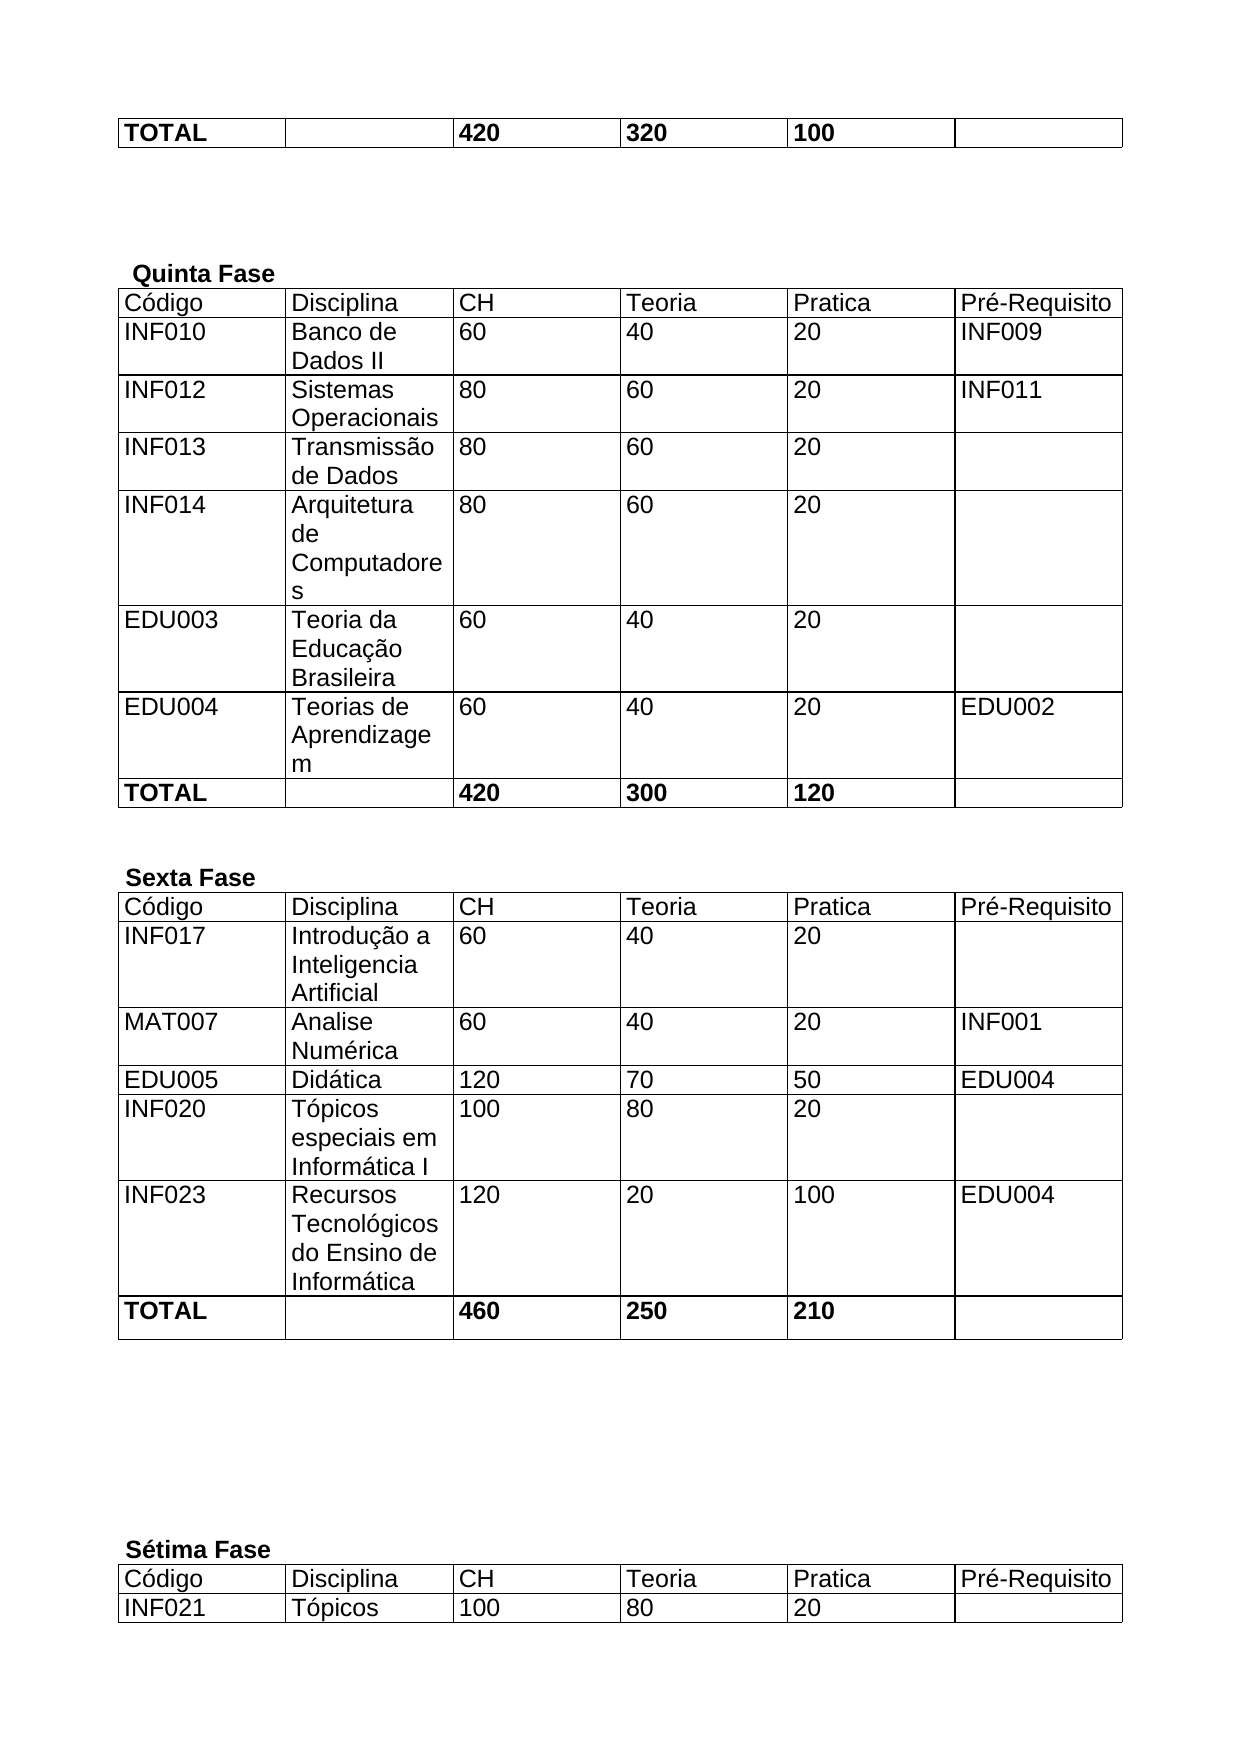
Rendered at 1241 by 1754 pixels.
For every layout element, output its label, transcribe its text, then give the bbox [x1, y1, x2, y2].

table_cell 100 [454, 1594, 620, 1622]
table_header Pratica [788, 289, 954, 317]
table_cell 40 [621, 318, 787, 374]
table_cell Analise Numérica [286, 1008, 453, 1065]
table_cell 300 [621, 779, 787, 807]
table_cell 80 [454, 491, 620, 605]
table_cell INF001 [956, 1008, 1122, 1065]
text Sétima Fase [118, 1536, 1122, 1564]
table_cell [956, 1594, 1122, 1622]
table_cell 60 [454, 606, 620, 691]
table_cell INF011 [956, 376, 1122, 432]
table_cell Recursos Tecnológicos do Ensino de Informática [286, 1181, 453, 1295]
table_header CH [454, 289, 620, 317]
table_cell EDU002 [956, 693, 1122, 778]
table_cell TOTAL [119, 1297, 285, 1339]
table_cell 60 [621, 491, 787, 605]
text Quinta Fase [118, 259, 1122, 288]
table_cell INF013 [119, 433, 285, 490]
table_cell INF014 [119, 491, 285, 605]
table_cell Didática [286, 1066, 453, 1094]
table_cell 20 [788, 1008, 954, 1065]
table_cell 40 [621, 693, 787, 778]
table_cell 20 [788, 433, 954, 490]
table_cell [956, 779, 1122, 807]
table_cell 100 [454, 1095, 620, 1180]
table_cell 20 [788, 376, 954, 432]
table_cell 250 [621, 1297, 787, 1339]
table_cell EDU004 [119, 693, 285, 778]
table_cell 120 [788, 779, 954, 807]
table_header Código [119, 893, 285, 921]
table_header Disciplina [286, 289, 453, 317]
table_cell Transmissão de Dados [286, 433, 453, 490]
table_cell EDU004 [956, 1066, 1122, 1094]
table_header CH [454, 1565, 620, 1593]
table_header Pré-Requisito [956, 893, 1122, 921]
table_cell Teoria da Educação Brasileira [286, 606, 453, 691]
table_cell Teorias de Aprendizagem [286, 693, 453, 778]
table_cell INF012 [119, 376, 285, 432]
table_header Disciplina [286, 893, 453, 921]
table_header Teoria [621, 289, 787, 317]
table_cell 60 [454, 922, 620, 1007]
table_header Disciplina [286, 1565, 453, 1593]
table_cell EDU003 [119, 606, 285, 691]
table_cell INF010 [119, 318, 285, 374]
table_cell 50 [788, 1066, 954, 1094]
table_cell 40 [621, 1008, 787, 1065]
table_cell [956, 119, 1122, 147]
table_cell 20 [788, 922, 954, 1007]
table_cell Sistemas Operacionais [286, 376, 453, 432]
table_cell 80 [454, 433, 620, 490]
table_cell 210 [788, 1297, 954, 1339]
text Sexta Fase [118, 863, 1122, 892]
table_cell Tópicos [286, 1594, 453, 1622]
table_cell [956, 433, 1122, 490]
table_cell INF023 [119, 1181, 285, 1295]
table_cell 120 [454, 1066, 620, 1094]
table_cell 420 [454, 779, 620, 807]
table_cell [956, 606, 1122, 691]
table_header Pratica [788, 893, 954, 921]
table_header Pratica [788, 1565, 954, 1593]
table_cell INF021 [119, 1594, 285, 1622]
table_cell MAT007 [119, 1008, 285, 1065]
table_cell INF017 [119, 922, 285, 1007]
table_cell Tópicos especiais em Informática I [286, 1095, 453, 1180]
table_cell 70 [621, 1066, 787, 1094]
table_cell 320 [621, 119, 787, 147]
table_cell TOTAL [119, 779, 285, 807]
table_cell [286, 119, 453, 147]
table_cell TOTAL [119, 119, 285, 147]
table_cell 20 [788, 1594, 954, 1622]
table_cell 80 [621, 1095, 787, 1180]
table_header Teoria [621, 1565, 787, 1593]
table_cell 20 [788, 491, 954, 605]
table_cell 460 [454, 1297, 620, 1339]
table_cell 120 [454, 1181, 620, 1295]
table_cell Arquitetura de Computadores [286, 491, 453, 605]
table_header Código [119, 289, 285, 317]
table_cell 20 [788, 1095, 954, 1180]
table_cell [286, 1297, 453, 1339]
table_cell 40 [621, 922, 787, 1007]
table_cell 80 [621, 1594, 787, 1622]
table_cell 100 [788, 119, 954, 147]
table_cell Banco de Dados II [286, 318, 453, 374]
table_header Teoria [621, 893, 787, 921]
table_cell INF009 [956, 318, 1122, 374]
table_cell 60 [454, 1008, 620, 1065]
table_cell Introdução a Inteligencia Artificial [286, 922, 453, 1007]
table_cell [956, 1297, 1122, 1339]
table_cell 20 [788, 693, 954, 778]
table_cell 60 [621, 433, 787, 490]
table_cell EDU005 [119, 1066, 285, 1094]
table_cell 40 [621, 606, 787, 691]
table_header CH [454, 893, 620, 921]
table_cell 20 [621, 1181, 787, 1295]
table_cell [286, 779, 453, 807]
table_cell [956, 491, 1122, 605]
table_cell 20 [788, 318, 954, 374]
table_header Pré-Requisito [956, 1565, 1122, 1593]
table_cell [956, 922, 1122, 1007]
table_cell [956, 1095, 1122, 1180]
table_cell 60 [454, 318, 620, 374]
table_header Pré-Requisito [956, 289, 1122, 317]
table_cell 420 [454, 119, 620, 147]
table_cell EDU004 [956, 1181, 1122, 1295]
table_cell 60 [454, 693, 620, 778]
table_cell 60 [621, 376, 787, 432]
table_cell INF020 [119, 1095, 285, 1180]
table_header Código [119, 1565, 285, 1593]
table_cell 100 [788, 1181, 954, 1295]
table_cell 80 [454, 376, 620, 432]
table_cell 20 [788, 606, 954, 691]
